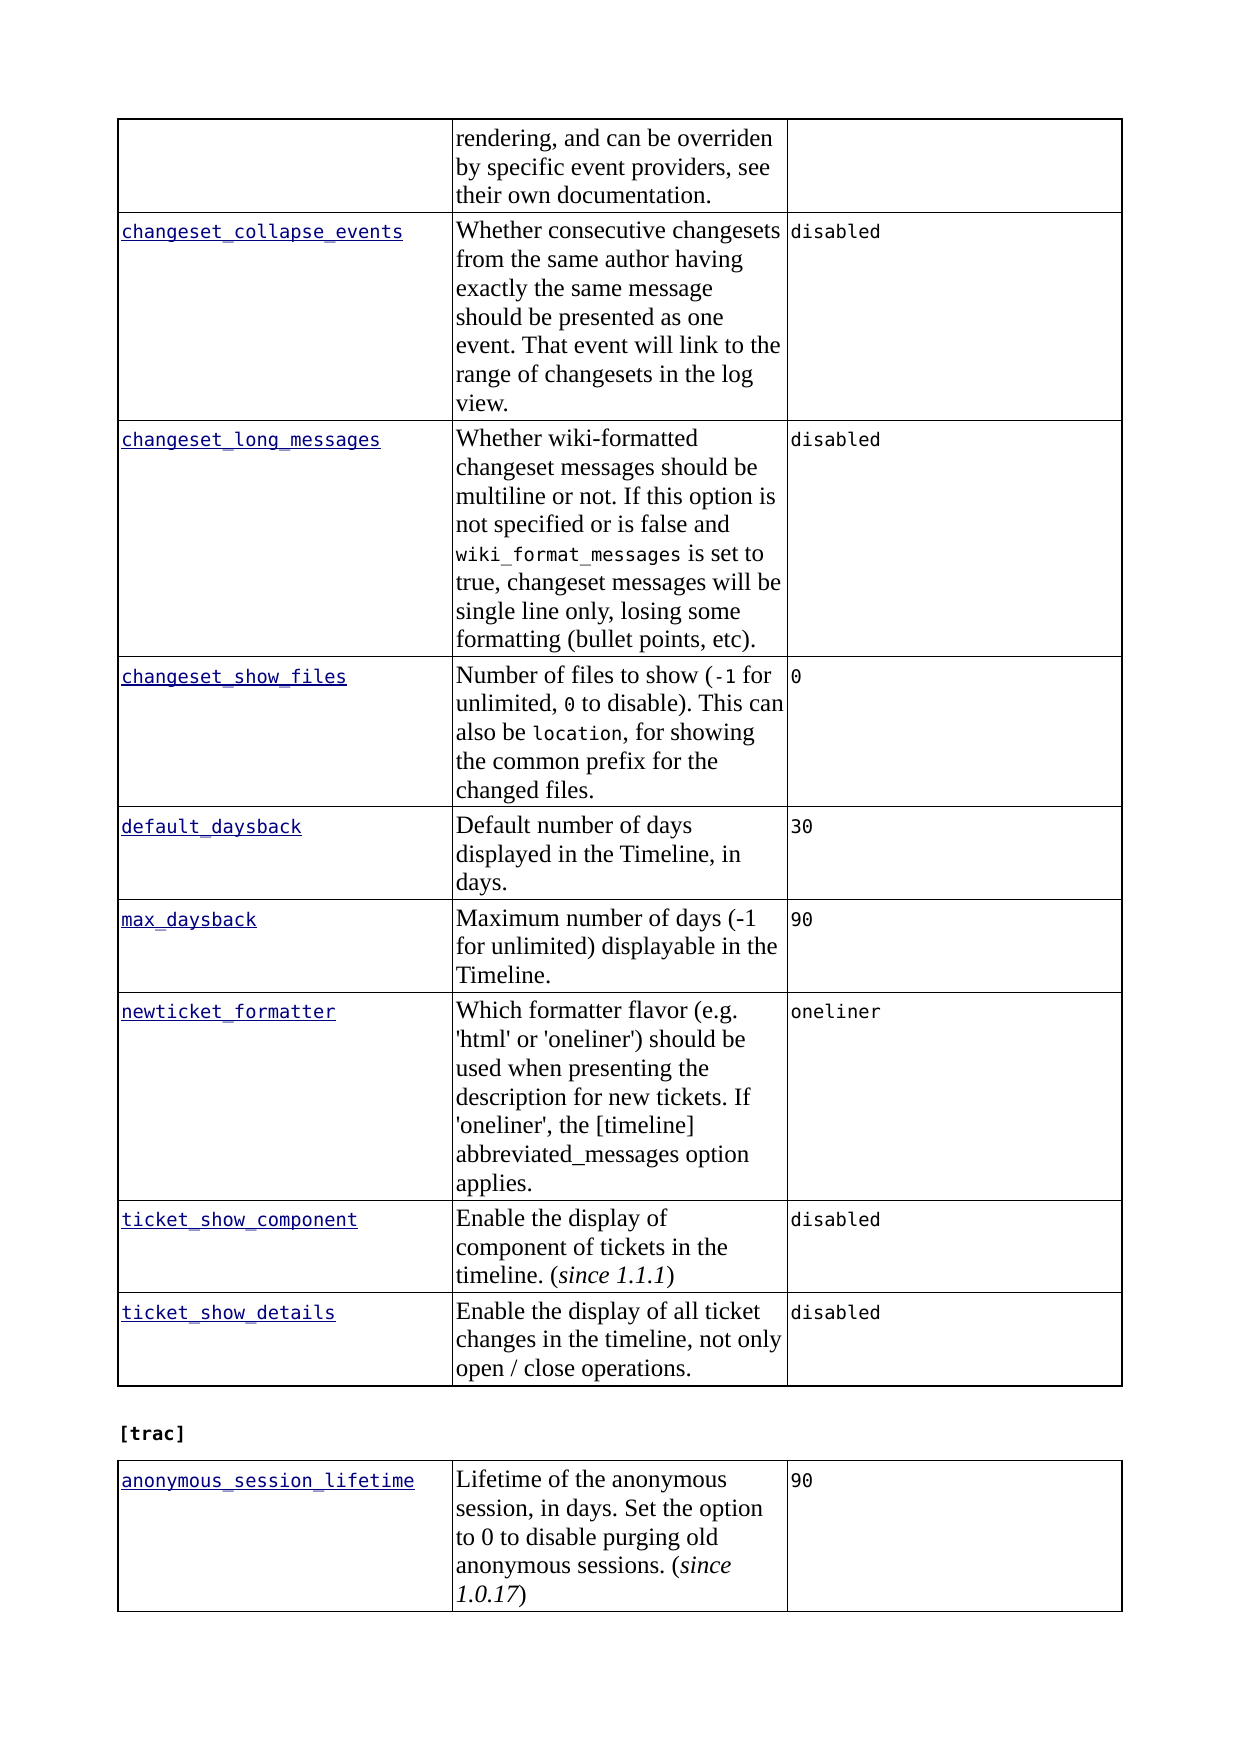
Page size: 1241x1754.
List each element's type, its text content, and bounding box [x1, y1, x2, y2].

table_cell Which formatter flavor (e.g. 'html' or 'oneliner') should be used when presenting the description for new tickets. If 'oneliner', the [timeline] abbreviated_messages option applies. [453, 993, 787, 1199]
table_cell Number of files to show (-1 for unlimited, 0 to disable). This can also be location, for showing the common prefix for the changed files. [453, 657, 787, 806]
table_header [119, 120, 452, 212]
table_header [788, 120, 1121, 212]
table_cell ticket_show_component [119, 1201, 452, 1292]
table_cell Default number of days displayed in the Timeline, in days. [453, 807, 787, 899]
table_cell disabled [788, 1293, 1121, 1385]
table_cell changeset_collapse_events [119, 213, 452, 420]
table_cell default_daysback [119, 807, 452, 899]
table_cell 0 [788, 657, 1121, 806]
table_cell changeset_long_messages [119, 421, 452, 656]
table_cell disabled [788, 421, 1121, 656]
subtitle [trac] [118, 1412, 1122, 1447]
table_cell 90 [788, 900, 1121, 992]
table_cell Enable the display of component of tickets in the timeline. (since 1.1.1) [453, 1201, 787, 1292]
table_header anonymous_session_lifetime [119, 1461, 452, 1611]
table_cell ticket_show_details [119, 1293, 452, 1385]
table_cell Whether consecutive changesets from the same author having exactly the same message should be presented as one event. That event will link to the range of changesets in the log view. [453, 213, 787, 420]
table_cell oneliner [788, 993, 1121, 1199]
table_header 90 [788, 1461, 1121, 1611]
table_cell Whether wiki-formatted changeset messages should be multiline or not. If this option is not specified or is false and wiki_format_messages is set to true, changeset messages will be single line only, losing some formatting (bullet points, etc). [453, 421, 787, 656]
table_cell disabled [788, 213, 1121, 420]
table_cell Maximum number of days (-1 for unlimited) displayable in the Timeline. [453, 900, 787, 992]
table_header Lifetime of the anonymous session, in days. Set the option to 0 to disable purging old anonymous sessions. (since 1.0.17) [453, 1461, 787, 1611]
table_cell 30 [788, 807, 1121, 899]
table_cell newticket_formatter [119, 993, 452, 1199]
table_cell disabled [788, 1201, 1121, 1292]
table_header rendering, and can be overriden by specific event providers, see their own documentation. [453, 120, 787, 212]
table_cell changeset_show_files [119, 657, 452, 806]
table_cell Enable the display of all ticket changes in the timeline, not only open / close operations. [453, 1293, 787, 1385]
table_cell max_daysback [119, 900, 452, 992]
